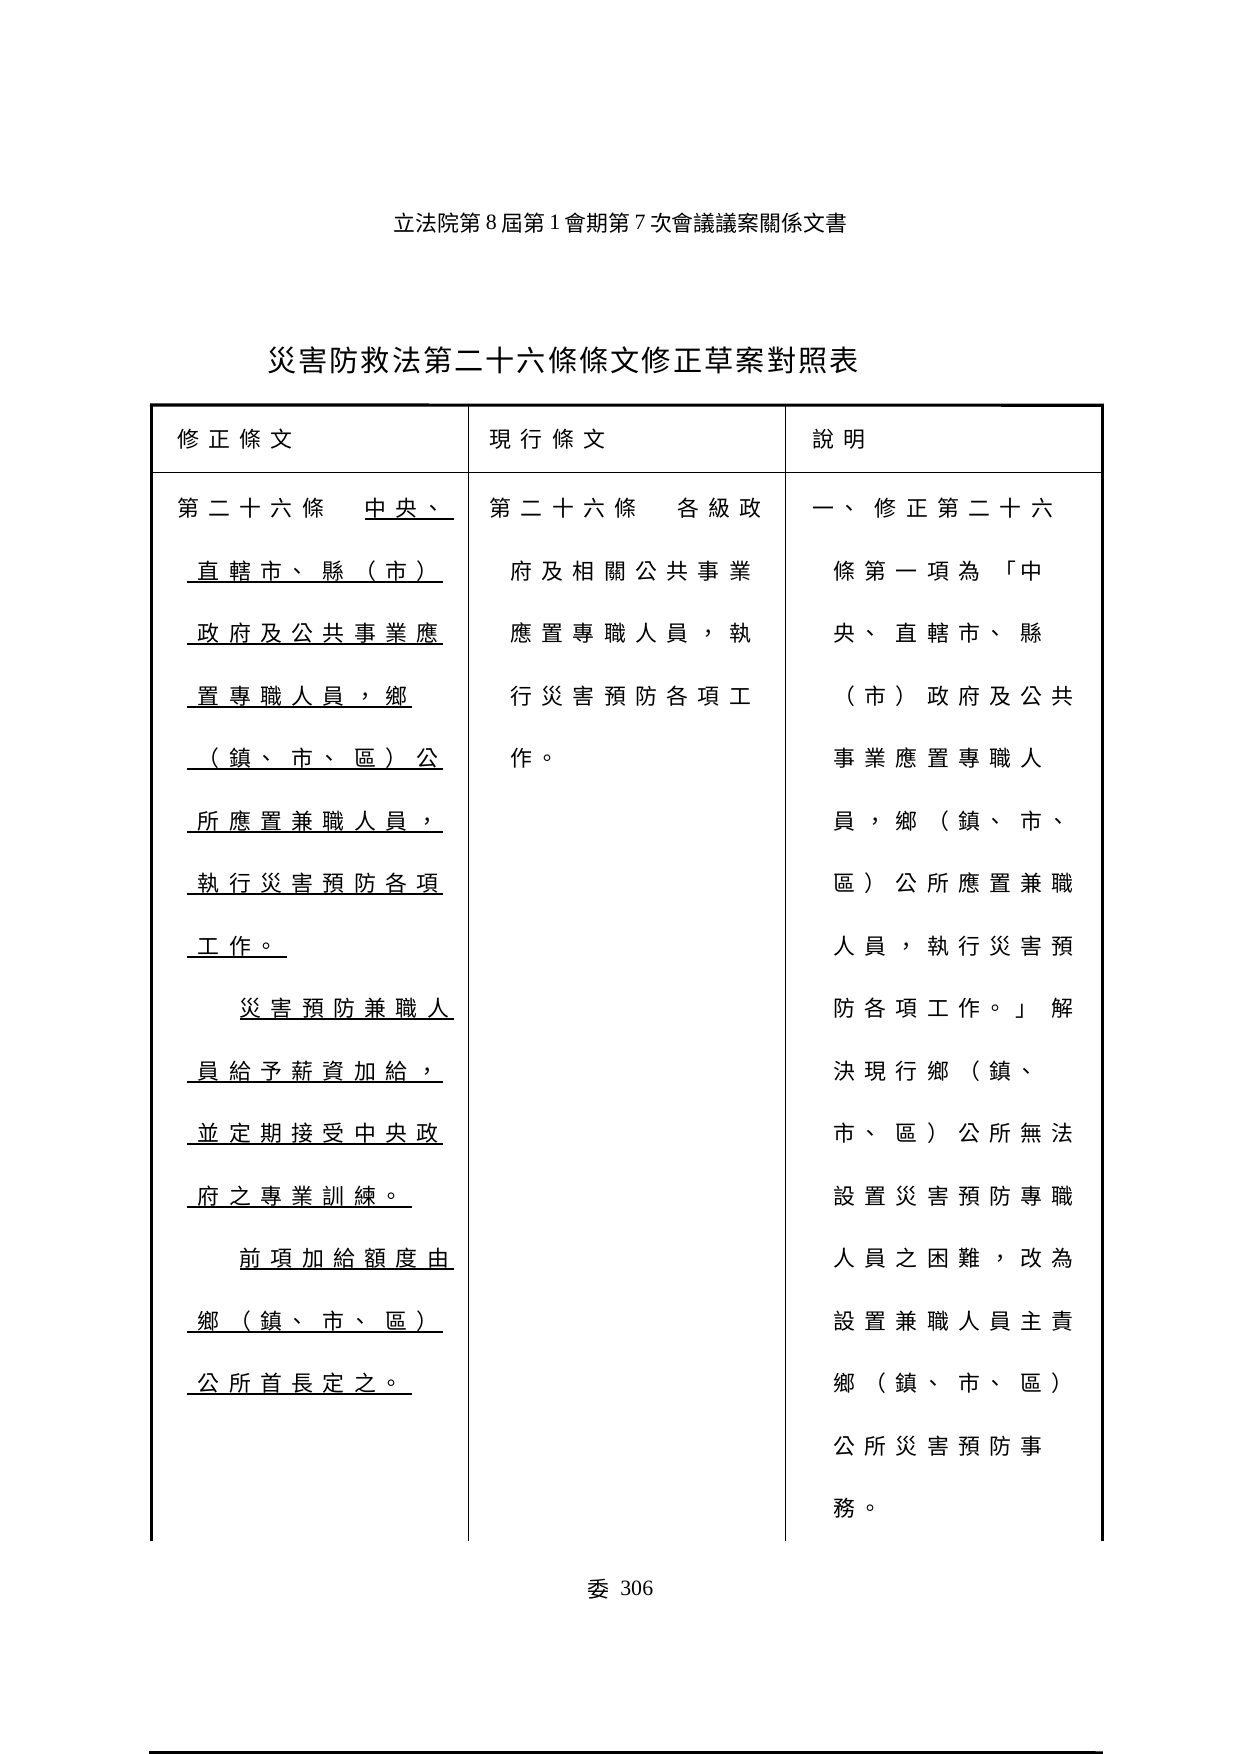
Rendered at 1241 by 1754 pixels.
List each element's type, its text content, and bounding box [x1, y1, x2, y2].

table_cell 修正條文 [153, 407, 468, 472]
table_cell 一、修正第二十六條第一項為「中央、直轄市、縣（市）政府及公共事業應置專職人員，鄉（鎮、市、區）公所應置兼職人員，執行災害預防各項工作。」解決現行鄉（鎮、市、區）公所無法設置災害預防專職人員之困難，改為設置兼職人員主責鄉（鎮、市、區）公所災害預防事務。 [786, 473, 1101, 1541]
table_cell 第二十六條 中央、直轄市、縣（市）政府及公共事業應置專職人員，鄉（鎮、市、區）公所應置兼職人員，執行災害預防各項工作。 災害預防兼職人員給予薪資加給，並定期接受中央政府之專業訓練。 前項加給額度由鄉（鎮、市、區）公所首長定之。 [153, 473, 468, 1541]
table_header 災害防救法第二十六條條文修正草案對照表 [151, 313, 1102, 403]
table_cell 說明 [786, 407, 1101, 472]
table_cell 現行條文 [469, 407, 785, 472]
table_cell 第二十六條 各級政府及相關公共事業應置專職人員，執行災害預防各項工作。 [469, 473, 785, 1541]
